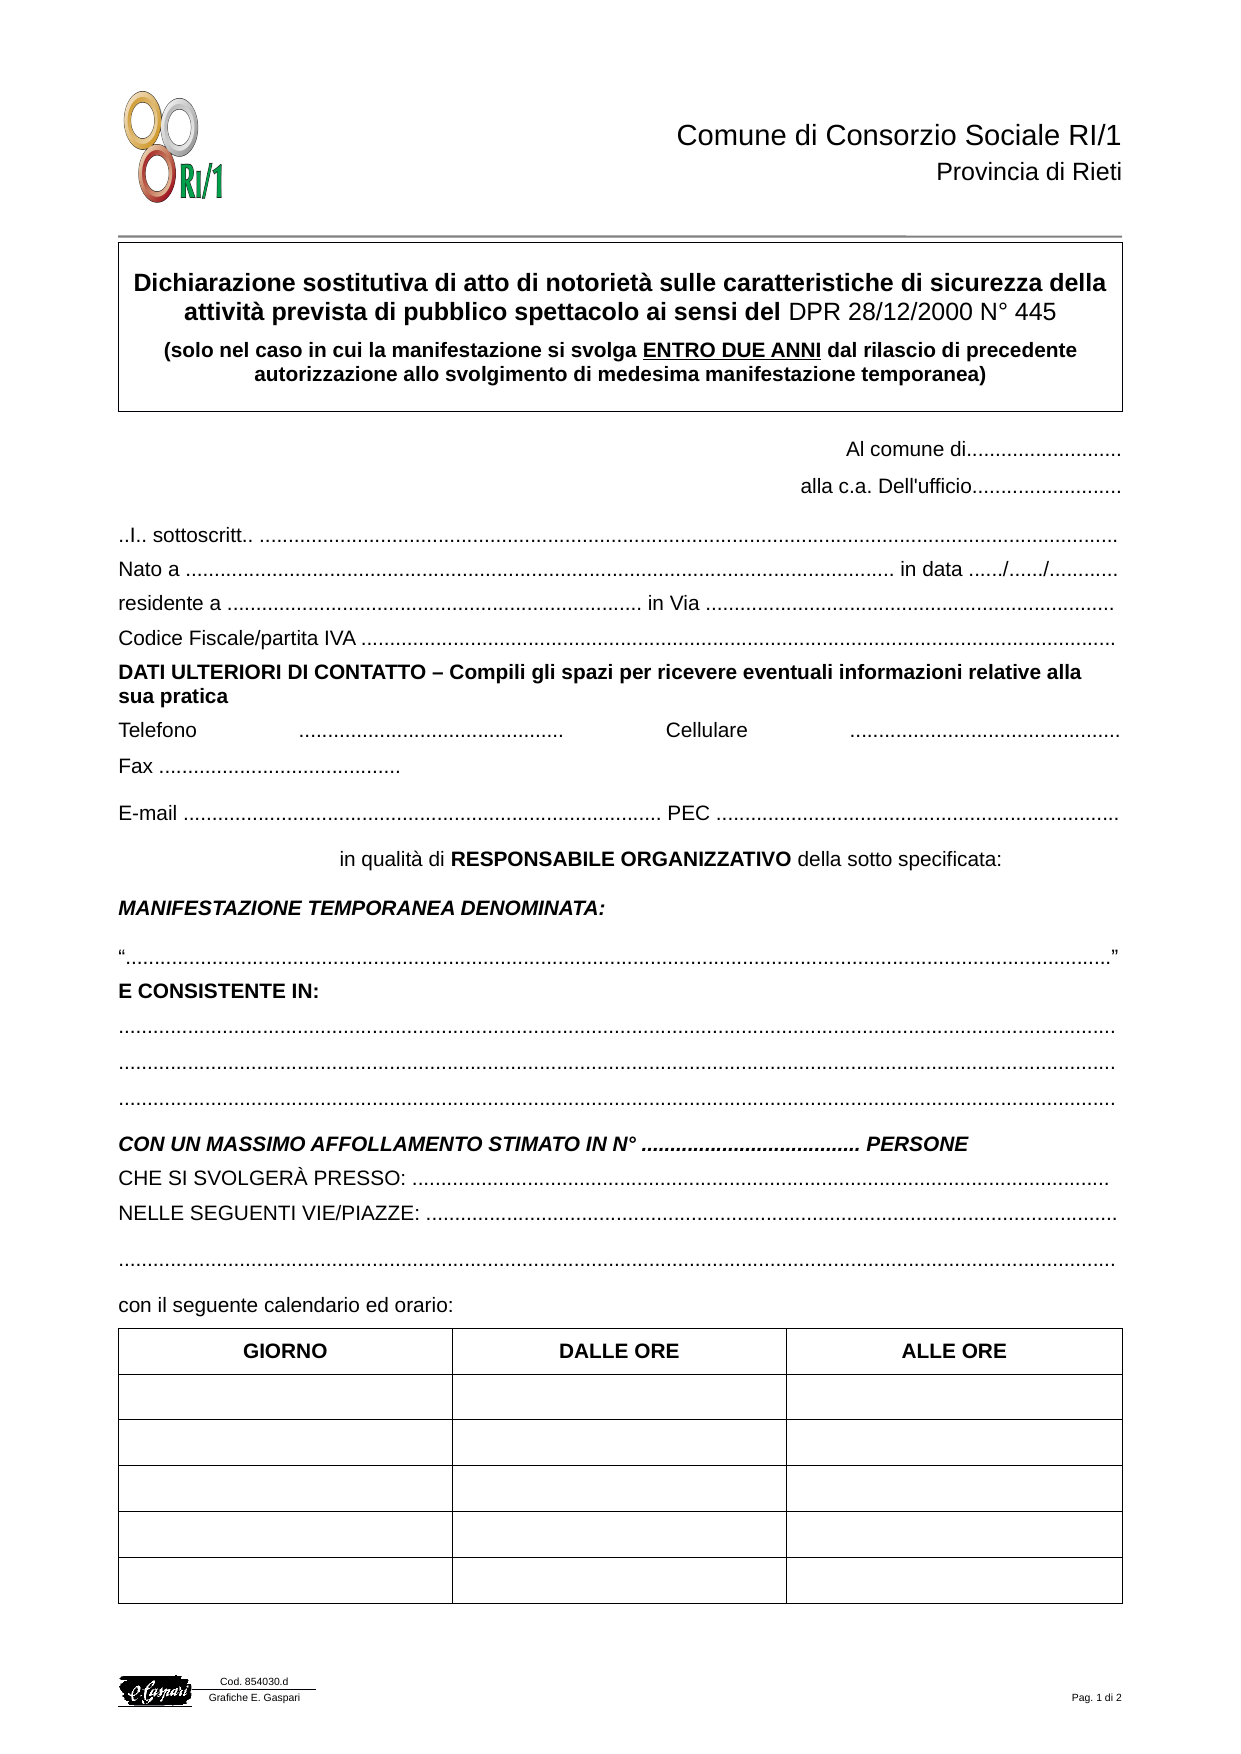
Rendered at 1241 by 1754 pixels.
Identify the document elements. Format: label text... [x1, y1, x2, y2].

table_cell [119, 1375, 452, 1419]
subtitle CON UN MASSIMO AFFOLLAMENTO STIMATO IN N° ...................................... PERSONE [118, 1132, 1122, 1156]
text CHE SI SVOLGERÀ PRESSO: ......................................................................................................................... [118, 1166, 1122, 1190]
table_cell [119, 1558, 452, 1603]
picture [122, 87, 224, 219]
table_cell [453, 1375, 786, 1419]
text alla c.a. Dell'ufficio.......................... [118, 473, 1122, 497]
table_cell [787, 1558, 1122, 1603]
text ..I.. sottoscritt.. ..................................................................................................................................................... [118, 522, 1122, 546]
table_header ALLE ORE [787, 1329, 1122, 1373]
text E CONSISTENTE IN: [118, 979, 1122, 1003]
table_header Dichiarazione sostitutiva di atto di notorietà sulle caratteristiche di sicurezza della attività prevista di pubblico spettacolo ai sensi del DPR 28/12/2000 N° 445 (solo nel caso in cui la manifestazione si svolga ENTRO DUE ANNI dal rilascio di precedente autorizzazione allo svolgimento di medesima manifestazione temporanea) [119, 243, 1122, 411]
table_cell [787, 1466, 1122, 1511]
table_cell [453, 1420, 786, 1465]
subtitle MANIFESTAZIONE TEMPORANEA DENOMINATA: [118, 896, 1122, 920]
table_cell [787, 1420, 1122, 1465]
table_cell [787, 1512, 1122, 1557]
table_cell [119, 1466, 452, 1511]
text con il seguente calendario ed orario: [118, 1293, 1122, 1317]
table_cell [119, 1420, 452, 1465]
text Provincia di Rieti [224, 157, 1122, 185]
text Telefono .............................................. Cellulare ............................................... Fax .......................................... [118, 718, 1122, 778]
table_cell [119, 1512, 452, 1557]
text Nato a ........................................................................................................................... in data ....../....../............ [118, 557, 1122, 581]
text ....................................................................................................................................................................................................................................................................................................................................................................................................................................................................................................................................... [118, 1014, 1122, 1109]
picture [118, 1674, 192, 1706]
text in qualità di RESPONSABILE ORGANIZZATIVO della sotto specificata: [266, 847, 1122, 871]
table_header GIORNO [119, 1329, 452, 1373]
table_cell [453, 1512, 786, 1557]
text ............................................................................................................................................................................. [118, 1247, 1122, 1271]
table_cell [453, 1466, 786, 1511]
text NELLE SEGUENTI VIE/PIAZZE: ........................................................................................................................ [118, 1201, 1122, 1224]
table_cell [787, 1375, 1122, 1419]
text E-mail ................................................................................... PEC ...................................................................... [118, 801, 1122, 824]
text Al comune di........................... [118, 437, 1122, 461]
text residente a ........................................................................ in Via ....................................................................... [118, 591, 1122, 615]
text Codice Fiscale/partita IVA ................................................................................................................................... [118, 626, 1122, 649]
text DATI ULTERIORI DI CONTATTO – Compili gli spazi per ricevere eventuali informazioni relative alla sua pratica [118, 660, 1122, 708]
text “...........................................................................................................................................................................” [118, 945, 1122, 969]
table_header DALLE ORE [453, 1329, 786, 1373]
table_cell [453, 1558, 786, 1603]
text Comune di Consorzio Sociale RI/1 [224, 118, 1122, 152]
